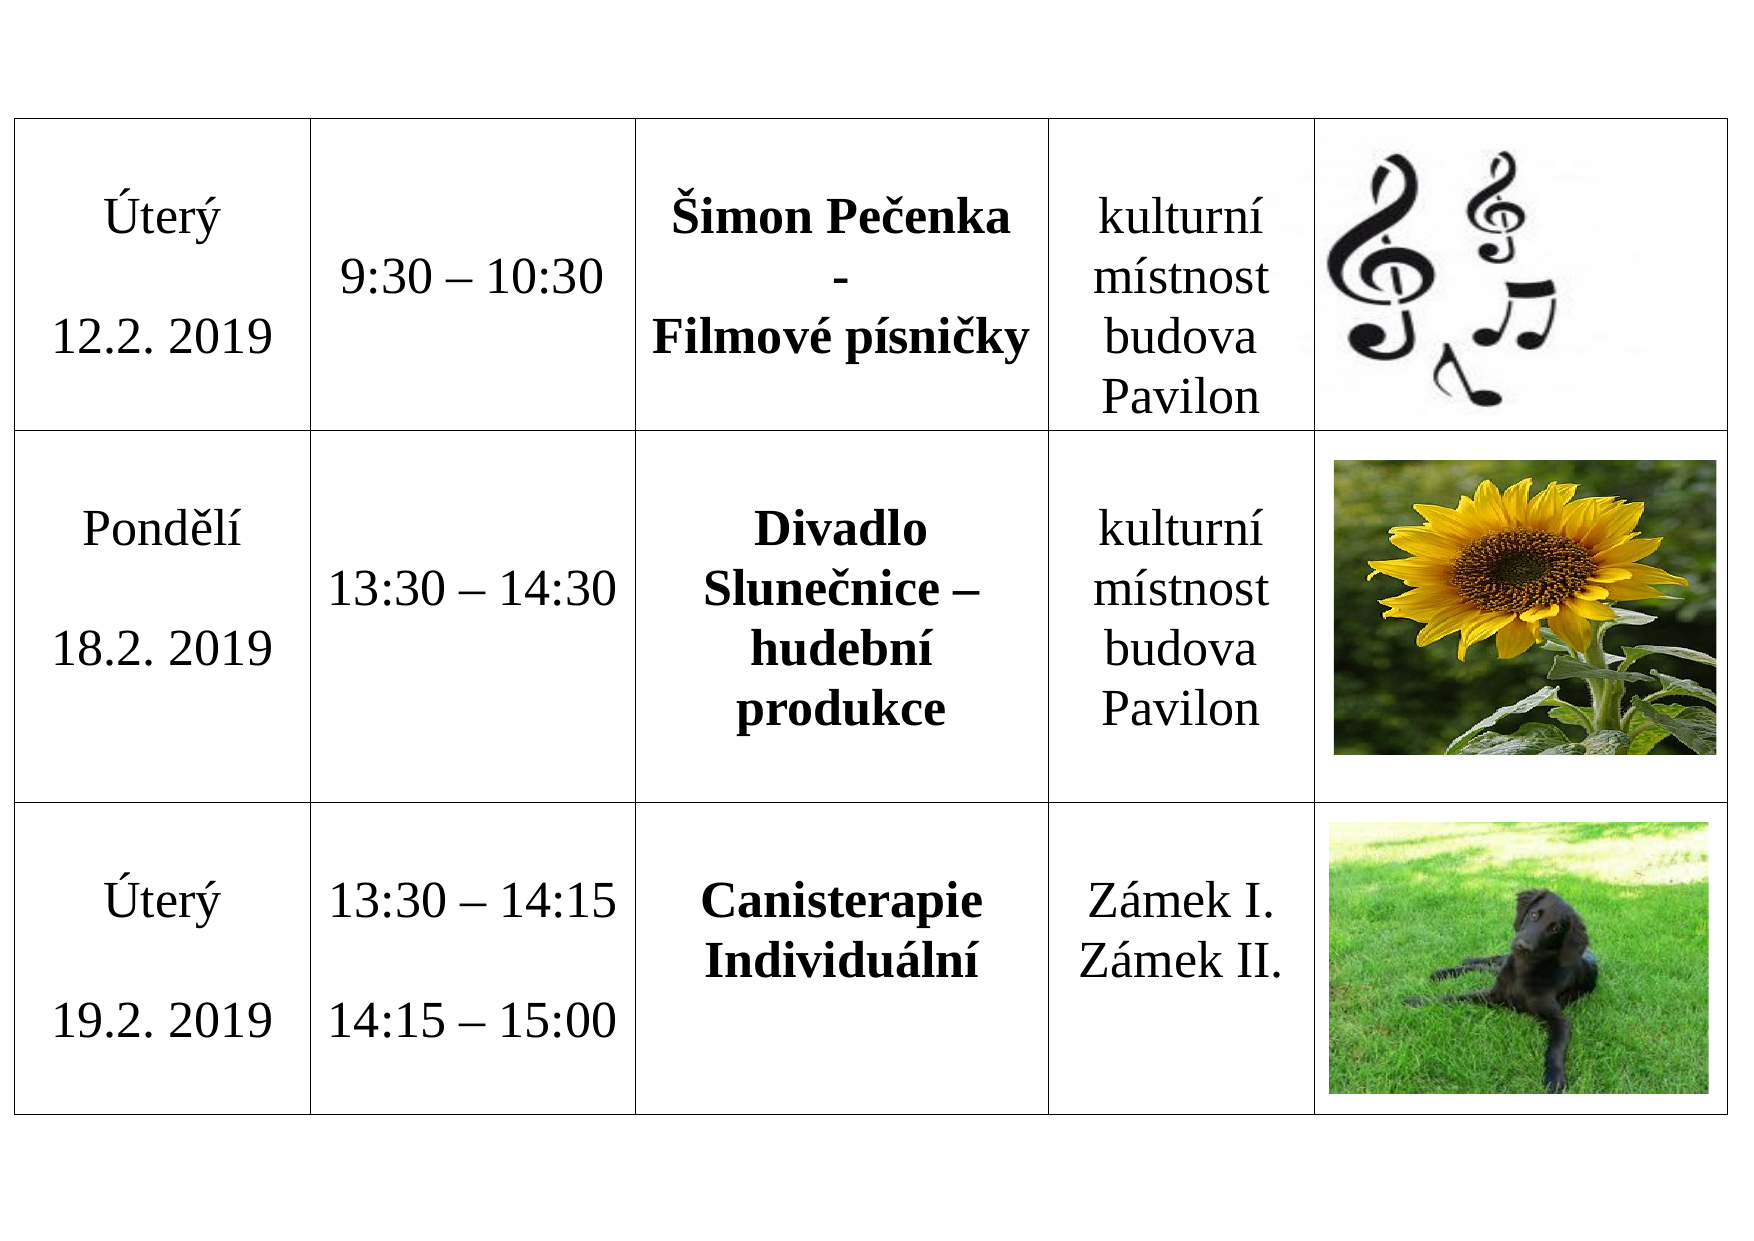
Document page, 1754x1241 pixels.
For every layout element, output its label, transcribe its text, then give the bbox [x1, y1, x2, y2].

table_cell Zámek I. Zámek II. [1049, 803, 1314, 1114]
table_cell [1315, 803, 1727, 1114]
table_cell [1315, 496, 1727, 802]
table_cell Canisterapie Individuální [636, 803, 1048, 1114]
table_header Šimon Pečenka - Filmové písničky [636, 119, 1048, 430]
table_header 9:30 – 10:30 [311, 119, 635, 430]
table_cell Pondělí 18.2. 2019 [15, 431, 310, 802]
table_cell kulturní místnost budova Pavilon [1049, 431, 1314, 802]
table_header Zámek I. Zámek II. Pavilon Předzámčí kulturní místnost budova Pavilon [1049, 119, 1142, 430]
table_cell 13:30 – 14:15 14:15 – 15:00 [311, 803, 635, 1114]
table_cell Divadlo Slunečnice – hudební produkce [636, 431, 1048, 802]
table_header Úterý 12.2. 2019 [15, 119, 310, 430]
table_cell Úterý 19.2. 2019 [15, 803, 310, 1114]
table_cell 13:30 – 14:30 [311, 431, 635, 802]
